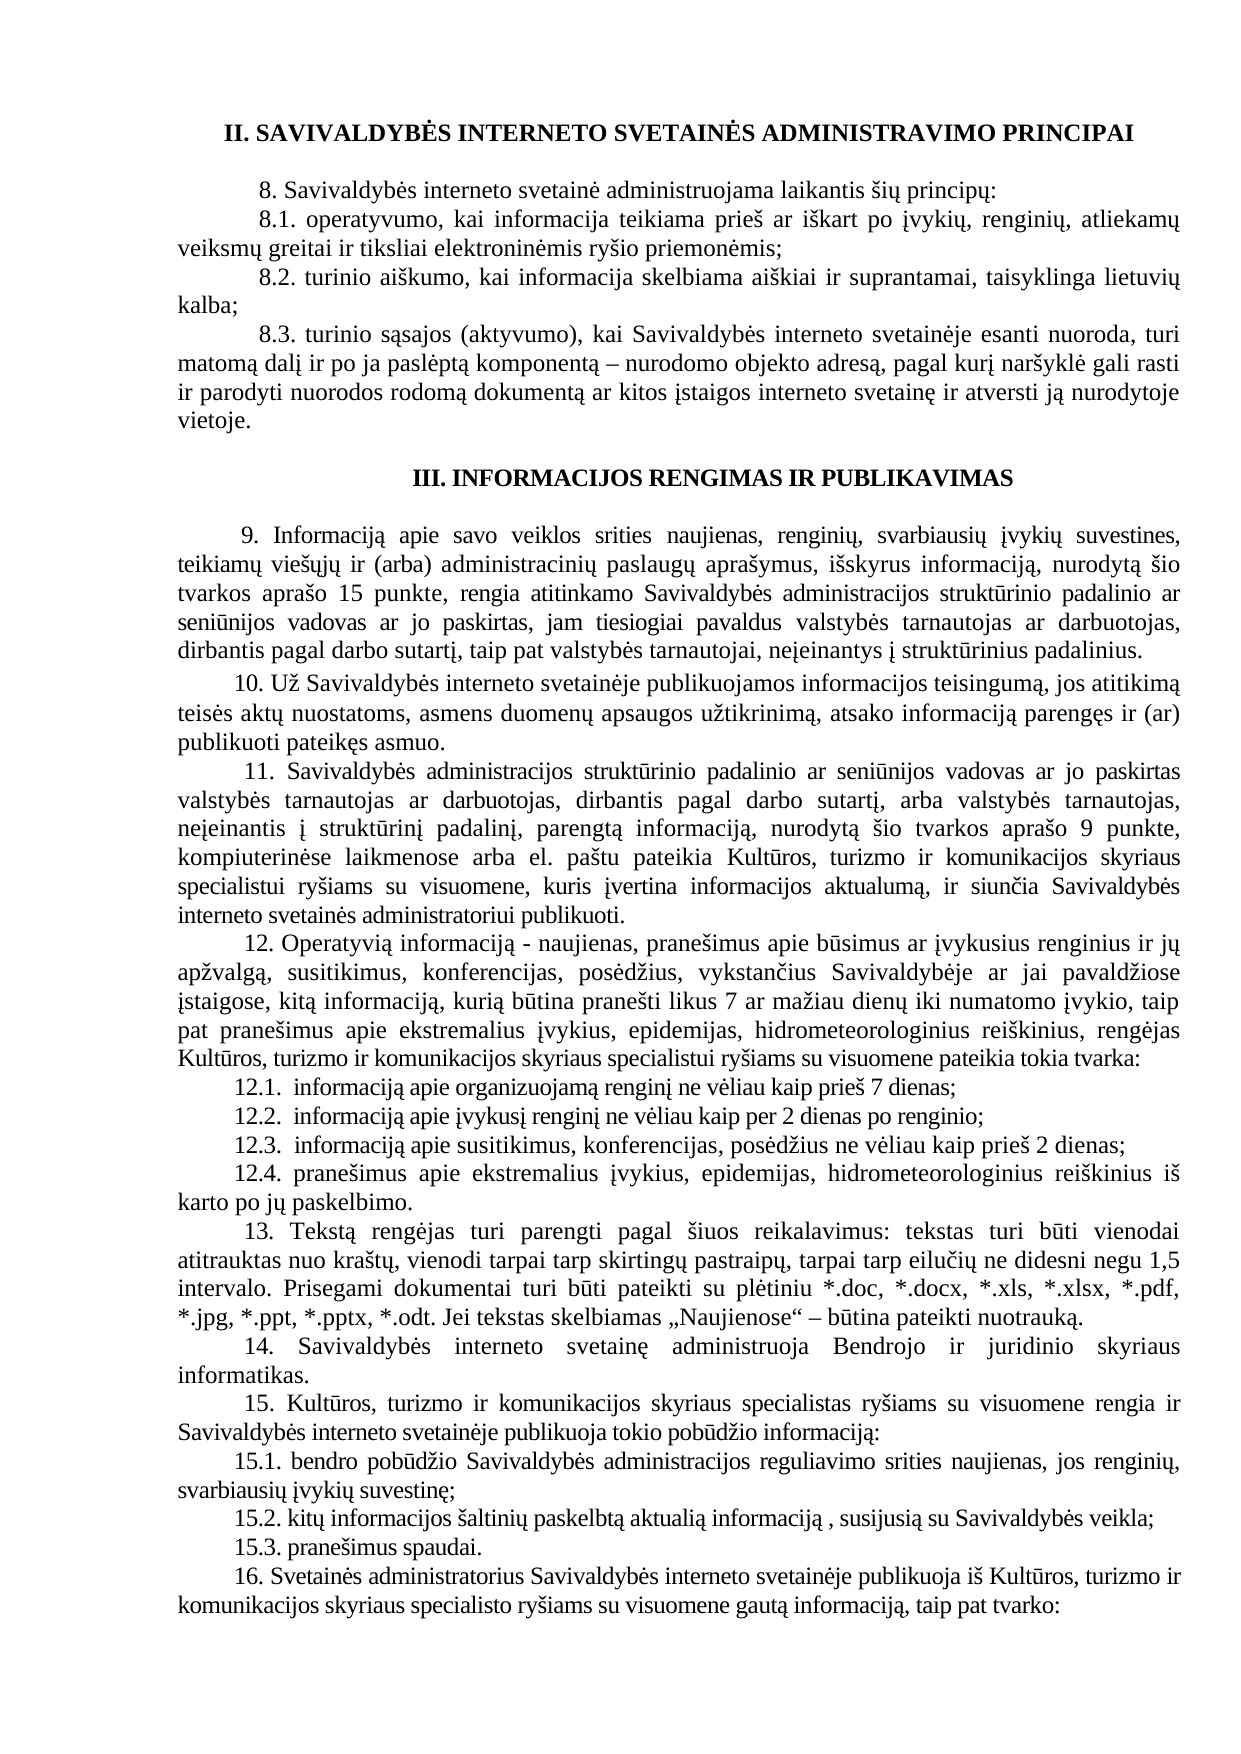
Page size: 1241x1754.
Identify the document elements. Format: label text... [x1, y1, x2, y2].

text 11. Savivaldybės administracijos struktūrinio padalinio ar seniūnijos vadovas ar jo paskirtas valstybės tarnautojas ar darbuotojas, dirbantis pagal darbo sutartį, arba valstybės tarnautojas, neįeinantis į struktūrinį padalinį, parengtą informaciją, nurodytą šio tvarkos aprašo 9 punkte, kompiuterinėse laikmenose arba el. paštu pateikia Kultūros, turizmo ir komunikacijos skyriaus specialistui ryšiams su visuomene, kuris įvertina informacijos aktualumą, ir siunčia Savivaldybės interneto svetainės administratoriui publikuoti. [177, 756, 1181, 928]
text 8. Savivaldybės interneto svetainė administruojama laikantis šių principų: [177, 176, 1181, 204]
text 8.2. turinio aiškumo, kai informacija skelbiama aiškiai ir suprantamai, taisyklinga lietuvių kalba; [177, 262, 1181, 319]
text 12.4. pranešimus apie ekstremalius įvykius, epidemijas, hidrometeorologinius reiškinius iš karto po jų paskelbimo. [177, 1158, 1181, 1216]
text 12. Operatyvią informaciją - naujienas, pranešimus apie būsimus ar įvykusius renginius ir jų apžvalgą, susitikimus, konferencijas, posėdžius, vykstančius Savivaldybėje ar jai pavaldžiose įstaigose, kitą informaciją, kurią būtina pranešti likus 7 ar mažiau dienų iki numatomo įvykio, taip pat pranešimus apie ekstremalius įvykius, epidemijas, hidrometeorologinius reiškinius, rengėjas Kultūros, turizmo ir komunikacijos skyriaus specialistui ryšiams su visuomene pateikia tokia tvarka: [177, 928, 1181, 1072]
text 14. Savivaldybės interneto svetainę administruoja Bendrojo ir juridinio skyriaus informatikas. [177, 1331, 1181, 1388]
text 13. Tekstą rengėjas turi parengti pagal šiuos reikalavimus: tekstas turi būti vienodai atitrauktas nuo kraštų, vienodi tarpai tarp skirtingų pastraipų, tarpai tarp eilučių ne didesni negu 1,5 intervalo. Prisegami dokumentai turi būti pateikti su plėtiniu *.doc, *.docx, *.xls, *.xlsx, *.pdf, *.jpg, *.ppt, *.pptx, *.odt. Jei tekstas skelbiamas „Naujienose“ – būtina pateikti nuotrauką. [177, 1216, 1181, 1331]
text 15.1. bendro pobūdžio Savivaldybės administracijos reguliavimo srities naujienas, jos renginių, svarbiausių įvykių suvestinę; [177, 1446, 1181, 1503]
text II. SAVIVALDYBĖS INTERNETO SVETAINĖS ADMINISTRAVIMO PRINCIPAI [177, 118, 1181, 147]
text 8.1. operatyvumo, kai informacija teikiama prieš ar iškart po įvykių, renginių, atliekamų veiksmų greitai ir tiksliai elektroninėmis ryšio priemonėmis; [177, 204, 1181, 262]
text III. INFORMACIJOS RENGIMAS IR PUBLIKAVIMAS [161, 463, 1181, 492]
text 10. Už Savivaldybės interneto svetainėje publikuojamos informacijos teisingumą, jos atitikimą teisės aktų nuostatoms, asmens duomenų apsaugos užtikrinimą, atsako informaciją parengęs ir (ar) publikuoti pateikęs asmuo. [177, 664, 1181, 756]
text 15.3. pranešimus spaudai. [177, 1532, 1181, 1561]
text 9. Informaciją apie savo veiklos srities naujienas, renginių, svarbiausių įvykių suvestines, teikiamų viešųjų ir (arba) administracinių paslaugų aprašymus, išskyrus informaciją, nurodytą šio tvarkos aprašo 15 punkte, rengia atitinkamo Savivaldybės administracijos struktūrinio padalinio ar seniūnijos vadovas ar jo paskirtas, jam tiesiogiai pavaldus valstybės tarnautojas ar darbuotojas, dirbantis pagal darbo sutartį, taip pat valstybės tarnautojai, neįeinantys į struktūrinius padalinius. [177, 521, 1181, 664]
text 12.3. informaciją apie susitikimus, konferencijas, posėdžius ne vėliau kaip prieš 2 dienas; [233, 1130, 1181, 1158]
text 16. Svetainės administratorius Savivaldybės interneto svetainėje publikuoja iš Kultūros, turizmo ir komunikacijos skyriaus specialisto ryšiams su visuomene gautą informaciją, taip pat tvarko: [177, 1561, 1181, 1618]
text 15.2. kitų informacijos šaltinių paskelbtą aktualią informaciją , susijusią su Savivaldybės veikla; [177, 1503, 1181, 1532]
text 12.1. informaciją apie organizuojamą renginį ne vėliau kaip prieš 7 dienas; [233, 1072, 1181, 1101]
text 8.3. turinio sąsajos (aktyvumo), kai Savivaldybės interneto svetainėje esanti nuoroda, turi matomą dalį ir po ja paslėptą komponentą – nurodomo objekto adresą, pagal kurį naršyklė gali rasti ir parodyti nuorodos rodomą dokumentą ar kitos įstaigos interneto svetainę ir atversti ją nurodytoje vietoje. [177, 319, 1181, 434]
text 12.2. informaciją apie įvykusį renginį ne vėliau kaip per 2 dienas po renginio; [233, 1101, 1181, 1130]
text 15. Kultūros, turizmo ir komunikacijos skyriaus specialistas ryšiams su visuomene rengia ir Savivaldybės interneto svetainėje publikuoja tokio pobūdžio informaciją: [177, 1388, 1181, 1446]
